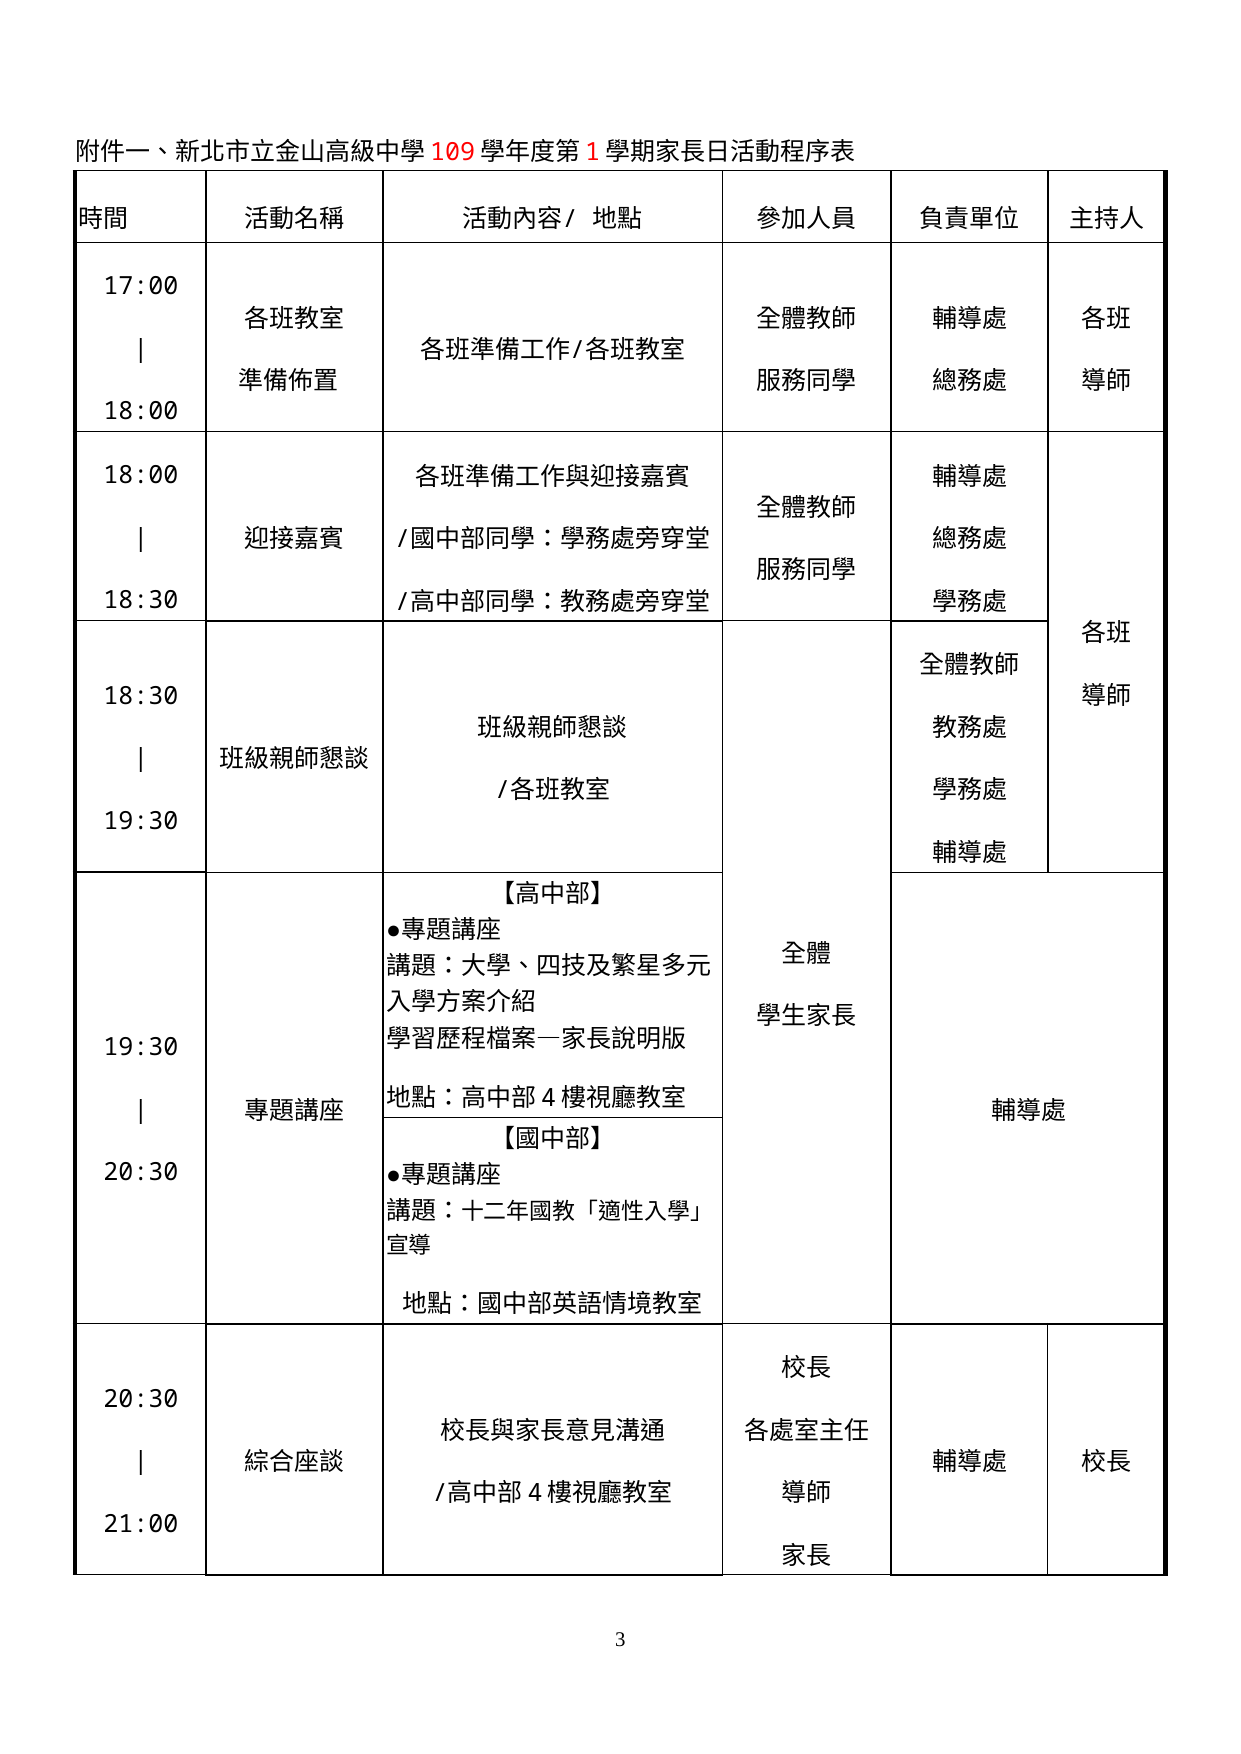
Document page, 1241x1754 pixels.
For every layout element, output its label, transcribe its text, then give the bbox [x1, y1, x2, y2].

table_cell 各班準備工作與迎接嘉賓 /國中部同學：學務處旁穿堂 /高中部同學：教務處旁穿堂 [384, 432, 722, 620]
table_cell 各班 導師 [1049, 243, 1163, 431]
table_header 主持人 [1049, 171, 1163, 242]
table_cell 輔導處 總務處 學務處 [892, 432, 1047, 620]
table_header 活動名稱 [207, 171, 382, 242]
table_cell 班級親師懇談 /各班教室 [384, 622, 722, 871]
table_cell 20:30 | 21:00 [77, 1324, 205, 1574]
table_header 負責單位 [892, 171, 1047, 242]
table_cell 17:00 | 18:00 [77, 243, 205, 431]
table_cell 18:00 | 18:30 [77, 432, 205, 620]
table_header 時間 [77, 171, 205, 242]
table_cell 迎接嘉賓 [207, 432, 382, 620]
table_cell 全體教師 服務同學 [723, 432, 890, 620]
table_cell 校長 [1048, 1325, 1163, 1574]
table_cell 各班教室 準備佈置 [207, 243, 382, 431]
text 附件一、新北市立金山高級中學109學年度第1學期家長日活動程序表 [75, 108, 1165, 170]
table_cell 18:30 | 19:30 [77, 621, 205, 871]
table_header 參加人員 [723, 171, 890, 242]
table_cell 全體教師 服務同學 [723, 243, 890, 431]
table_cell 輔導處 [892, 1325, 1047, 1574]
table_cell 輔導處 總務處 [892, 243, 1047, 431]
table_cell 班級親師懇談 [207, 622, 382, 871]
table_cell 各班 導師 [1049, 432, 1163, 871]
table_cell 校長與家長意見溝通 /高中部4樓視廳教室 [384, 1325, 722, 1574]
table_cell 【高中部】 ●專題講座 講題：大學、四技及繁星多元入學方案介紹 學習歷程檔案—家長說明版 地點：高中部4樓視廳教室 [384, 873, 722, 1117]
table_cell 輔導處 [892, 873, 1163, 1323]
table_cell 綜合座談 [207, 1325, 382, 1574]
table_cell 各班準備工作/各班教室 [384, 243, 722, 431]
table_cell 19:30 | 20:30 [77, 873, 205, 1323]
table_cell 全體教師 教務處 學務處 輔導處 [892, 622, 1047, 871]
table_cell 【國中部】 ●專題講座 講題：十二年國教「適性入學」宣導 地點：國中部英語情境教室 [384, 1118, 722, 1323]
table_cell 專題講座 [207, 873, 382, 1323]
table_header 活動內容/ 地點 [384, 171, 722, 242]
table_cell 全體 學生家長 [723, 621, 890, 1323]
table_cell 校長 各處室主任 導師 家長 [723, 1324, 890, 1574]
